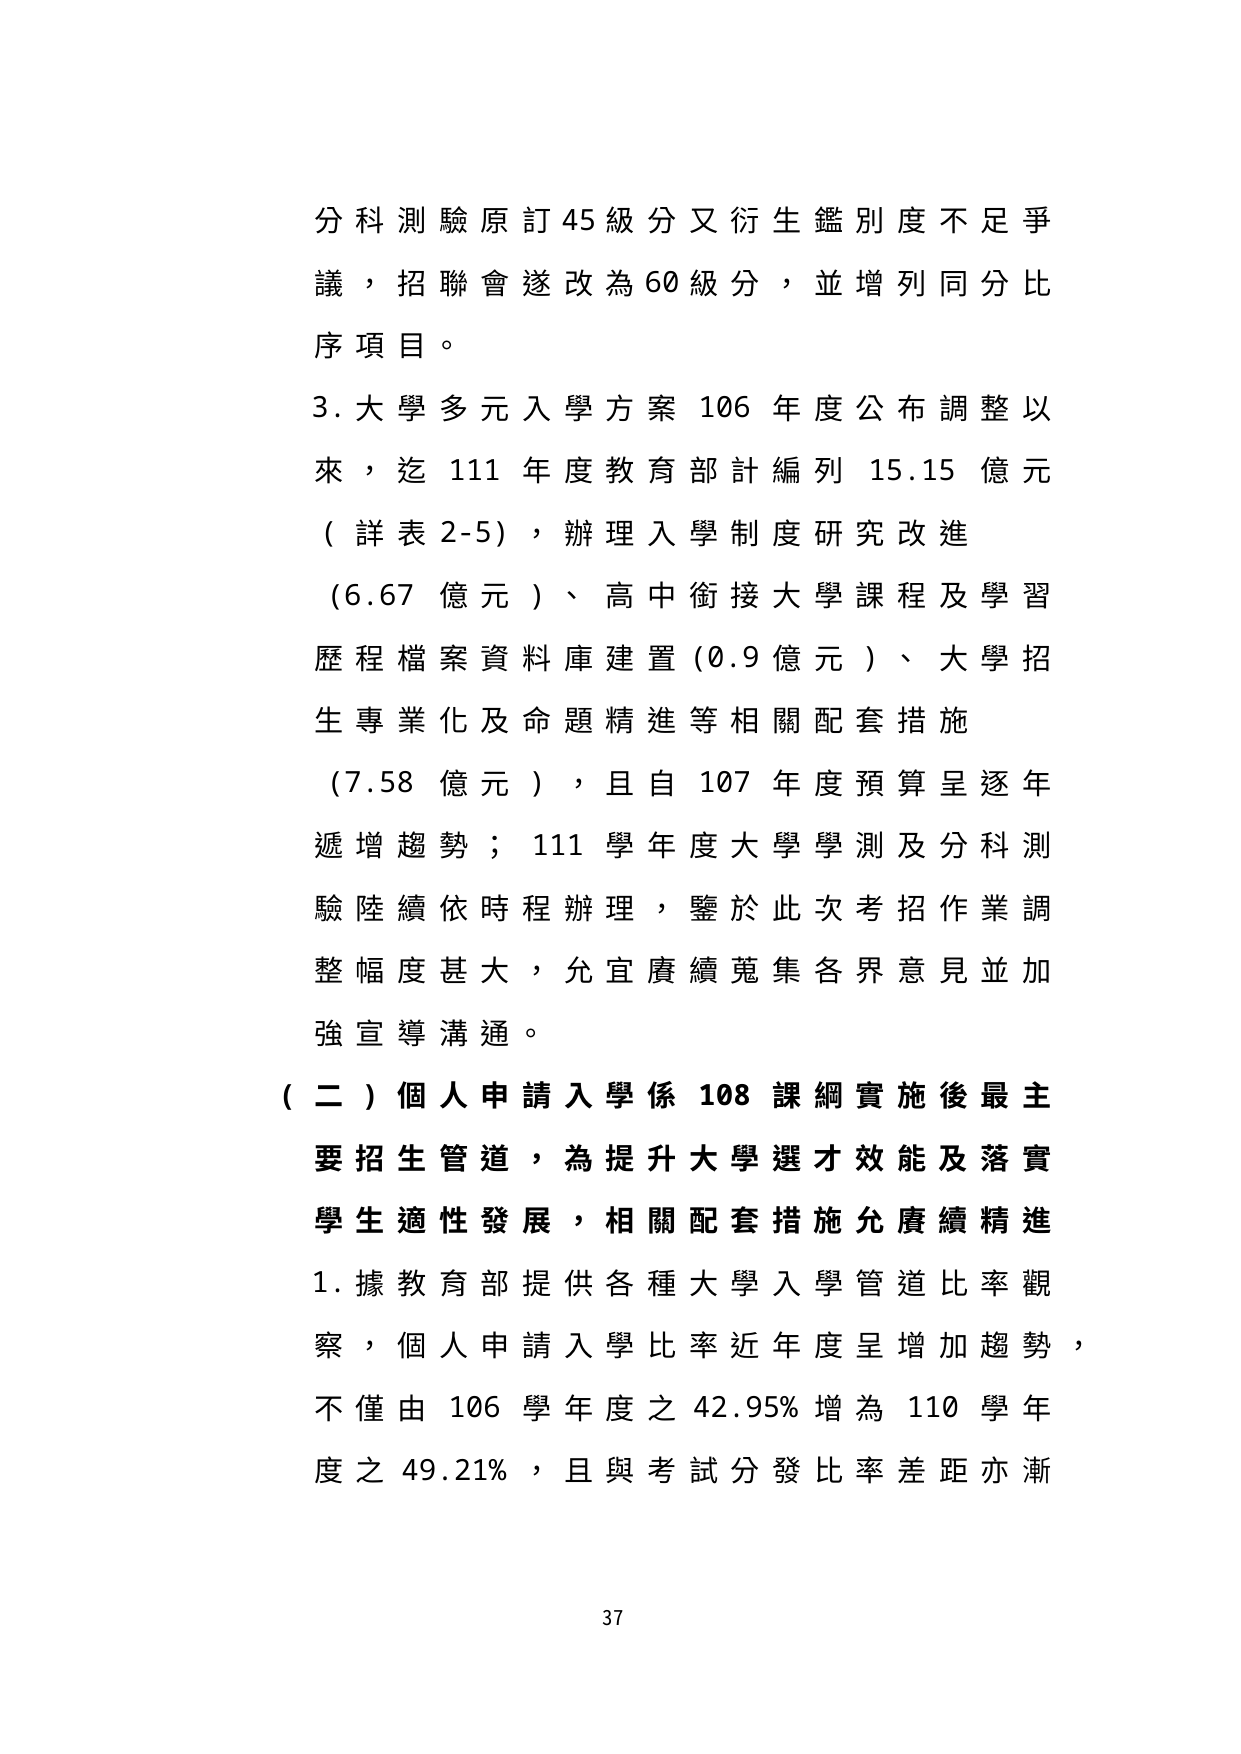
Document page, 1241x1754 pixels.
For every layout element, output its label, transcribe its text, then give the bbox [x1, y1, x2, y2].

text 分科測驗原訂45級分又衍生鑑別度不足爭議，招聯會遂改為60級分，並增列同分比序項目。 [271, 177, 1058, 365]
text 1.據教育部提供各種大學入學管道比率觀察，個人申請入學比率近年度呈增加趨勢，不僅由106學年度之42.95%增為110學年度之49.21%，且與考試分發比率差距亦漸趨擴大，由106學年度之3.76個百分點，擴大為110學年度之16.38個百分點(詳表3-2)，顯示大學選才方向漸由標準化單一智育考評轉為多面向綜合考量。 [271, 1240, 1058, 1490]
text (二)個人申請入學係108課綱實施後最主要招生管道，為提升大學選才效能及落實學生適性發展，相關配套措施允賡續精進 [242, 1052, 1058, 1240]
text 3.大學多元入學方案106年度公布調整以來，迄111年度教育部計編列15.15億元(詳表2-5)，辦理入學制度研究改進(6.67億元)、高中銜接大學課程及學習歷程檔案資料庫建置(0.9億元)、大學招生專業化及命題精進等相關配套措施(7.58億元)，且自107年度預算呈逐年遞增趨勢；111學年度大學學測及分科測驗陸續依時程辦理，鑒於此次考招作業調整幅度甚大，允宜賡續蒐集各界意見並加強宣導溝通。 [271, 365, 1058, 1052]
